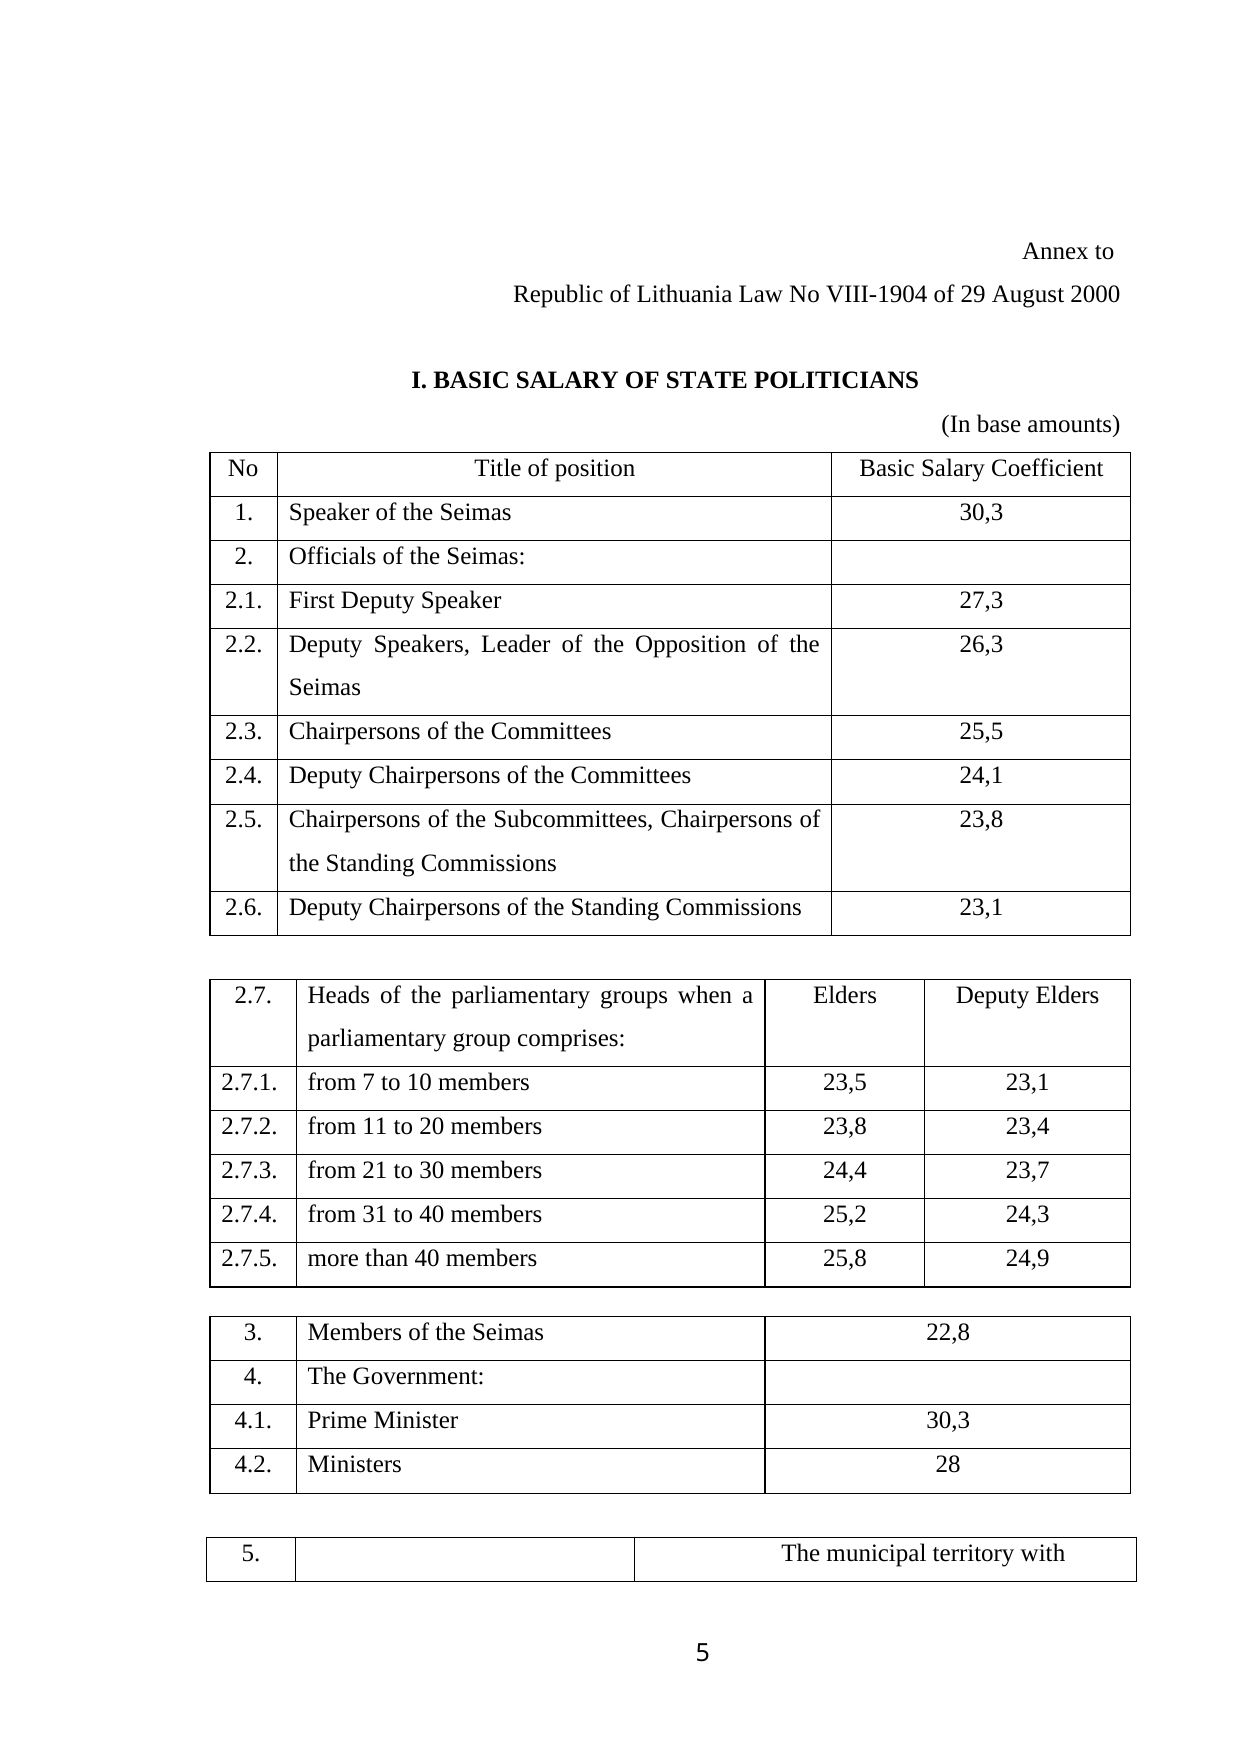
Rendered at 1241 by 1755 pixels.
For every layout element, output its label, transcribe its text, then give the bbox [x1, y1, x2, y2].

table_cell 2.7.5. [211, 1243, 296, 1286]
table_cell 2.3. [211, 716, 277, 759]
table_cell 30,3 [766, 1405, 1130, 1448]
table_cell Deputy Chairpersons of the Standing Commissions [278, 892, 831, 935]
table_cell Speaker of the Seimas [278, 497, 831, 540]
table_cell First Deputy Speaker [278, 585, 831, 628]
table_cell from 7 to 10 members [297, 1067, 764, 1110]
table_cell The Government: [297, 1361, 764, 1404]
table_header Members of the Seimas [297, 1317, 764, 1360]
table_cell 2.2. [211, 629, 277, 715]
table_cell 26,3 [832, 629, 1130, 715]
table_cell 24,3 [925, 1199, 1130, 1242]
table_cell 24,4 [766, 1155, 924, 1198]
table_cell 25,5 [832, 716, 1130, 759]
table_cell Deputy Speakers, Leader of the Opposition of the Seimas [278, 629, 831, 715]
table_header 5. [207, 1538, 295, 1581]
table_header [296, 1538, 634, 1581]
table_cell 23,8 [832, 805, 1130, 891]
text Annex to [210, 150, 1120, 265]
table_cell [766, 1361, 1130, 1404]
table_cell [832, 541, 1130, 584]
table_cell 4.2. [211, 1449, 296, 1492]
text I. BASIC SALARY OF STATE POLITICIANS [210, 366, 1120, 394]
table_cell 2.5. [211, 805, 277, 891]
table_cell 4. [211, 1361, 296, 1404]
table_cell 23,1 [925, 1067, 1130, 1110]
table_cell Deputy Chairpersons of the Committees [278, 760, 831, 803]
text (In base amounts) [210, 409, 1120, 437]
table_cell Ministers [297, 1449, 764, 1492]
table_header Basic Salary Coefficient [832, 453, 1130, 496]
table_cell 2.6. [211, 892, 277, 935]
table_cell 2.7.3. [211, 1155, 296, 1198]
table_cell 2.1. [211, 585, 277, 628]
table_cell 25,8 [766, 1243, 924, 1286]
table_header Deputy Elders [925, 980, 1130, 1066]
table_cell from 31 to 40 members [297, 1199, 764, 1242]
table_cell 2.7.4. [211, 1199, 296, 1242]
table_cell 2.7.2. [211, 1111, 296, 1154]
table_cell 28 [766, 1449, 1130, 1492]
table_cell 2. [211, 541, 277, 584]
table_cell 23,7 [925, 1155, 1130, 1198]
text Republic of Lithuania Law No VIII-1904 of 29 August 2000 [210, 279, 1120, 308]
table_header No [211, 453, 277, 496]
table_cell 27,3 [832, 585, 1130, 628]
table_cell 2.7.1. [211, 1067, 296, 1110]
table_header Title of position [278, 453, 831, 496]
table_header Heads of the parliamentary groups when a parliamentary group comprises: [297, 980, 764, 1066]
table_header Elders [766, 980, 924, 1066]
table_cell 25,2 [766, 1199, 924, 1242]
table_cell more than 40 members [297, 1243, 764, 1286]
table_cell 23,4 [925, 1111, 1130, 1154]
table_cell from 21 to 30 members [297, 1155, 764, 1198]
table_cell 24,9 [925, 1243, 1130, 1286]
table_cell 23,5 [766, 1067, 924, 1110]
table_cell 1. [211, 497, 277, 540]
table_cell Chairpersons of the Subcommittees, Chairpersons of the Standing Commissions [278, 805, 831, 891]
table_header 2.7. [211, 980, 296, 1066]
table_cell 30,3 [832, 497, 1130, 540]
table_cell Prime Minister [297, 1405, 764, 1448]
table_cell from 11 to 20 members [297, 1111, 764, 1154]
table_cell 24,1 [832, 760, 1130, 803]
table_header 22,8 [766, 1317, 1130, 1360]
table_header 3. [211, 1317, 296, 1360]
table_header The municipal territory with [635, 1538, 1136, 1581]
table_cell Chairpersons of the Committees [278, 716, 831, 759]
table_cell Officials of the Seimas: [278, 541, 831, 584]
table_cell 2.4. [211, 760, 277, 803]
table_cell 4.1. [211, 1405, 296, 1448]
table_cell 23,8 [766, 1111, 924, 1154]
table_cell 23,1 [832, 892, 1130, 935]
